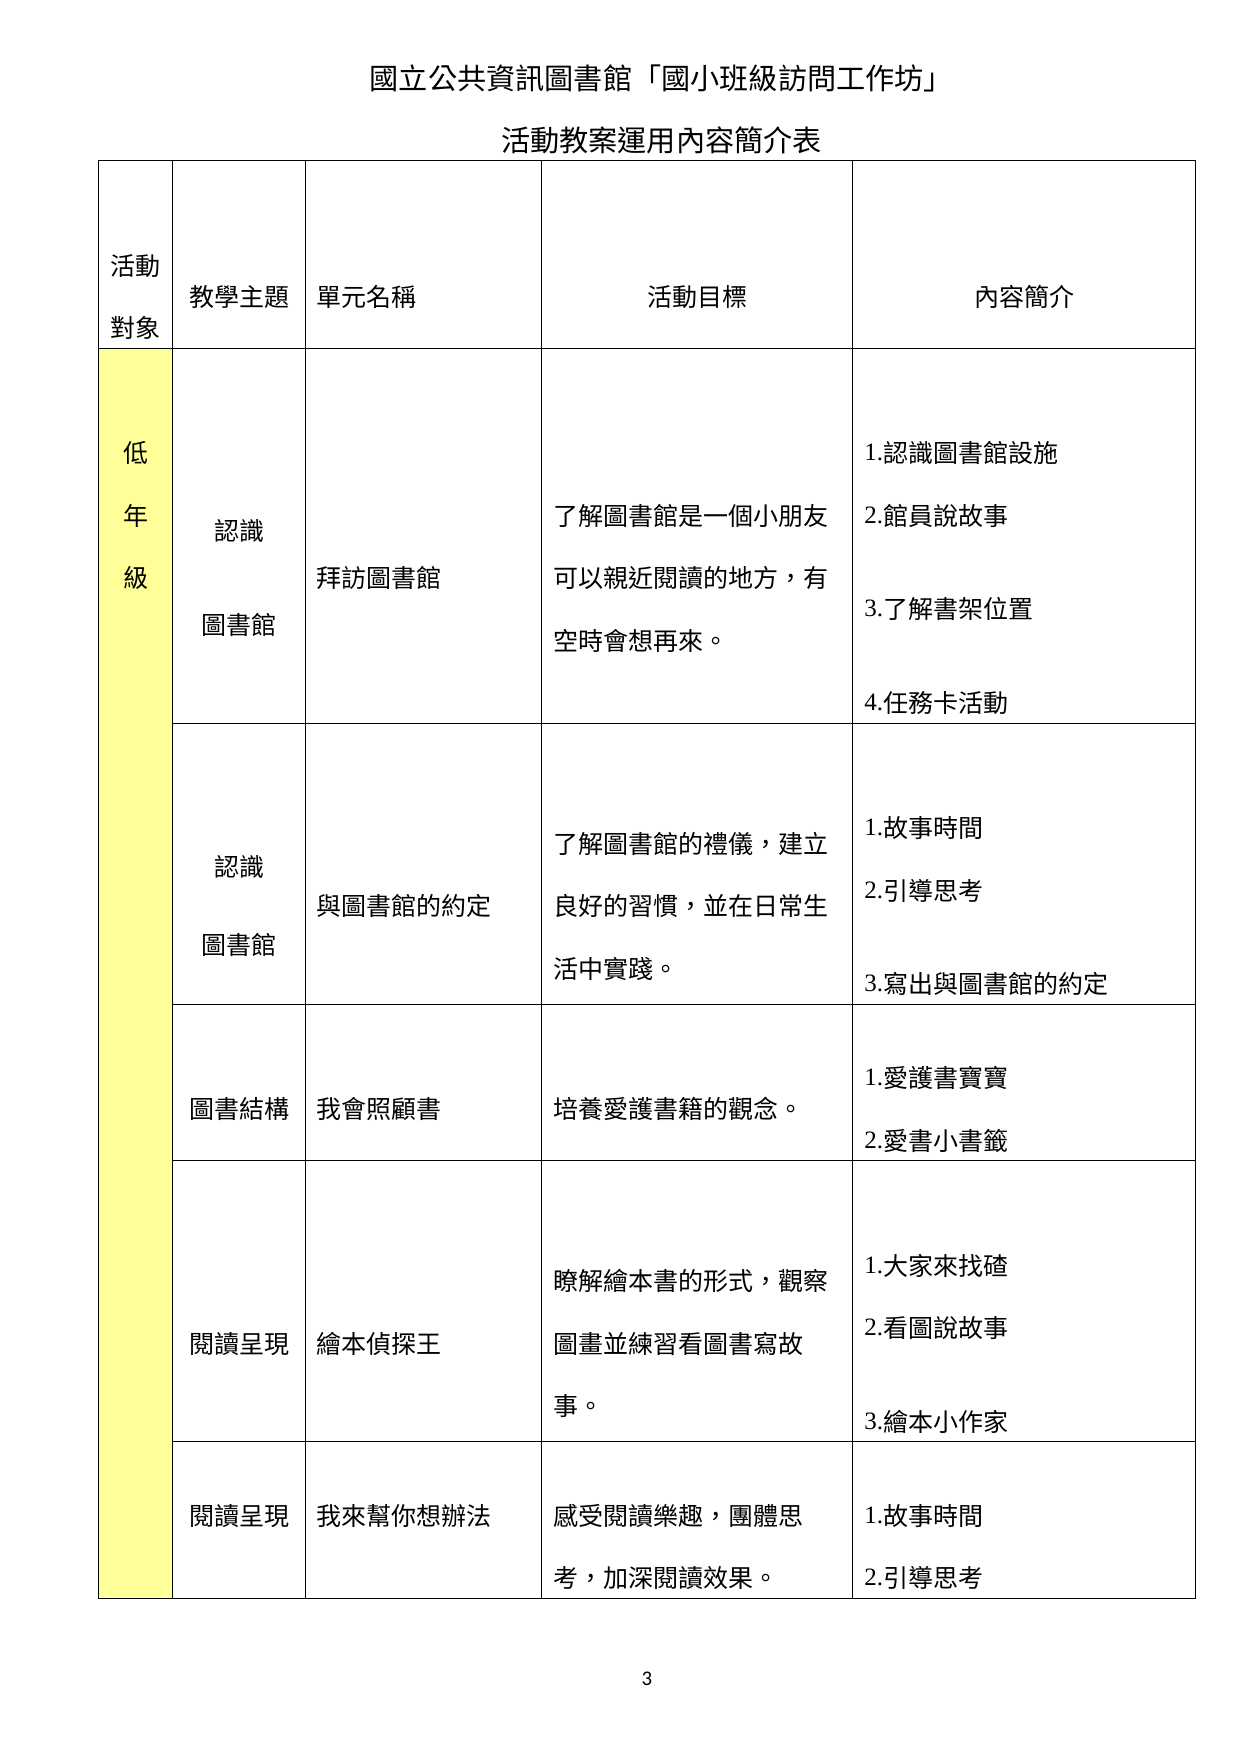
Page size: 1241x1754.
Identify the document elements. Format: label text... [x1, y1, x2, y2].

table_cell 閱讀呈現 [173, 1442, 305, 1597]
table_cell 認識 圖書館 [173, 724, 305, 1004]
text 活動教案運用內容簡介表 [187, 97, 1106, 160]
table_cell 瞭解繪本書的形式，觀察圖畫並練習看圖書寫故事。 [542, 1161, 852, 1441]
table_cell 低 年 級 [99, 349, 172, 1597]
text 國立公共資訊圖書館「國小班級訪問工作坊」 [187, 35, 1106, 97]
table_cell 培養愛護書籍的觀念。 [542, 1005, 852, 1160]
table_cell 1.故事時間 2.引導思考 3.寫出與圖書館的約定 [853, 724, 1195, 1004]
table_header 內容簡介 [853, 161, 1195, 347]
table_cell 與圖書館的約定 [306, 724, 541, 1004]
table_header 活動目標 [542, 161, 852, 347]
table_cell 認識 圖書館 [173, 349, 305, 722]
table_cell 繪本偵探王 [306, 1161, 541, 1441]
table_cell 我會照顧書 [306, 1005, 541, 1160]
table_cell 1.認識圖書館設施 2.館員說故事 3.了解書架位置 4.任務卡活動 [853, 349, 1195, 722]
table_header 教學主題 [173, 161, 305, 347]
table_cell 1.故事時間 2.引導思考 [853, 1442, 1195, 1597]
table_cell 拜訪圖書館 [306, 349, 541, 722]
table_cell 1.大家來找碴 2.看圖說故事 3.繪本小作家 [853, 1161, 1195, 1441]
table_cell 了解圖書館的禮儀，建立良好的習慣，並在日常生活中實踐。 [542, 724, 852, 1004]
table_cell 了解圖書館是一個小朋友可以親近閱讀的地方，有空時會想再來。 [542, 349, 852, 722]
table_cell 我來幫你想辦法 [306, 1442, 541, 1597]
table_header 活動對象 [99, 161, 172, 347]
table_cell 1.愛護書寶寶 2.愛書小書籤 [853, 1005, 1195, 1160]
table_cell 圖書結構 [173, 1005, 305, 1160]
table_header 單元名稱 [306, 161, 541, 347]
table_cell 閱讀呈現 [173, 1161, 305, 1441]
table_cell 感受閱讀樂趣，團體思考，加深閱讀效果。 [542, 1442, 852, 1597]
